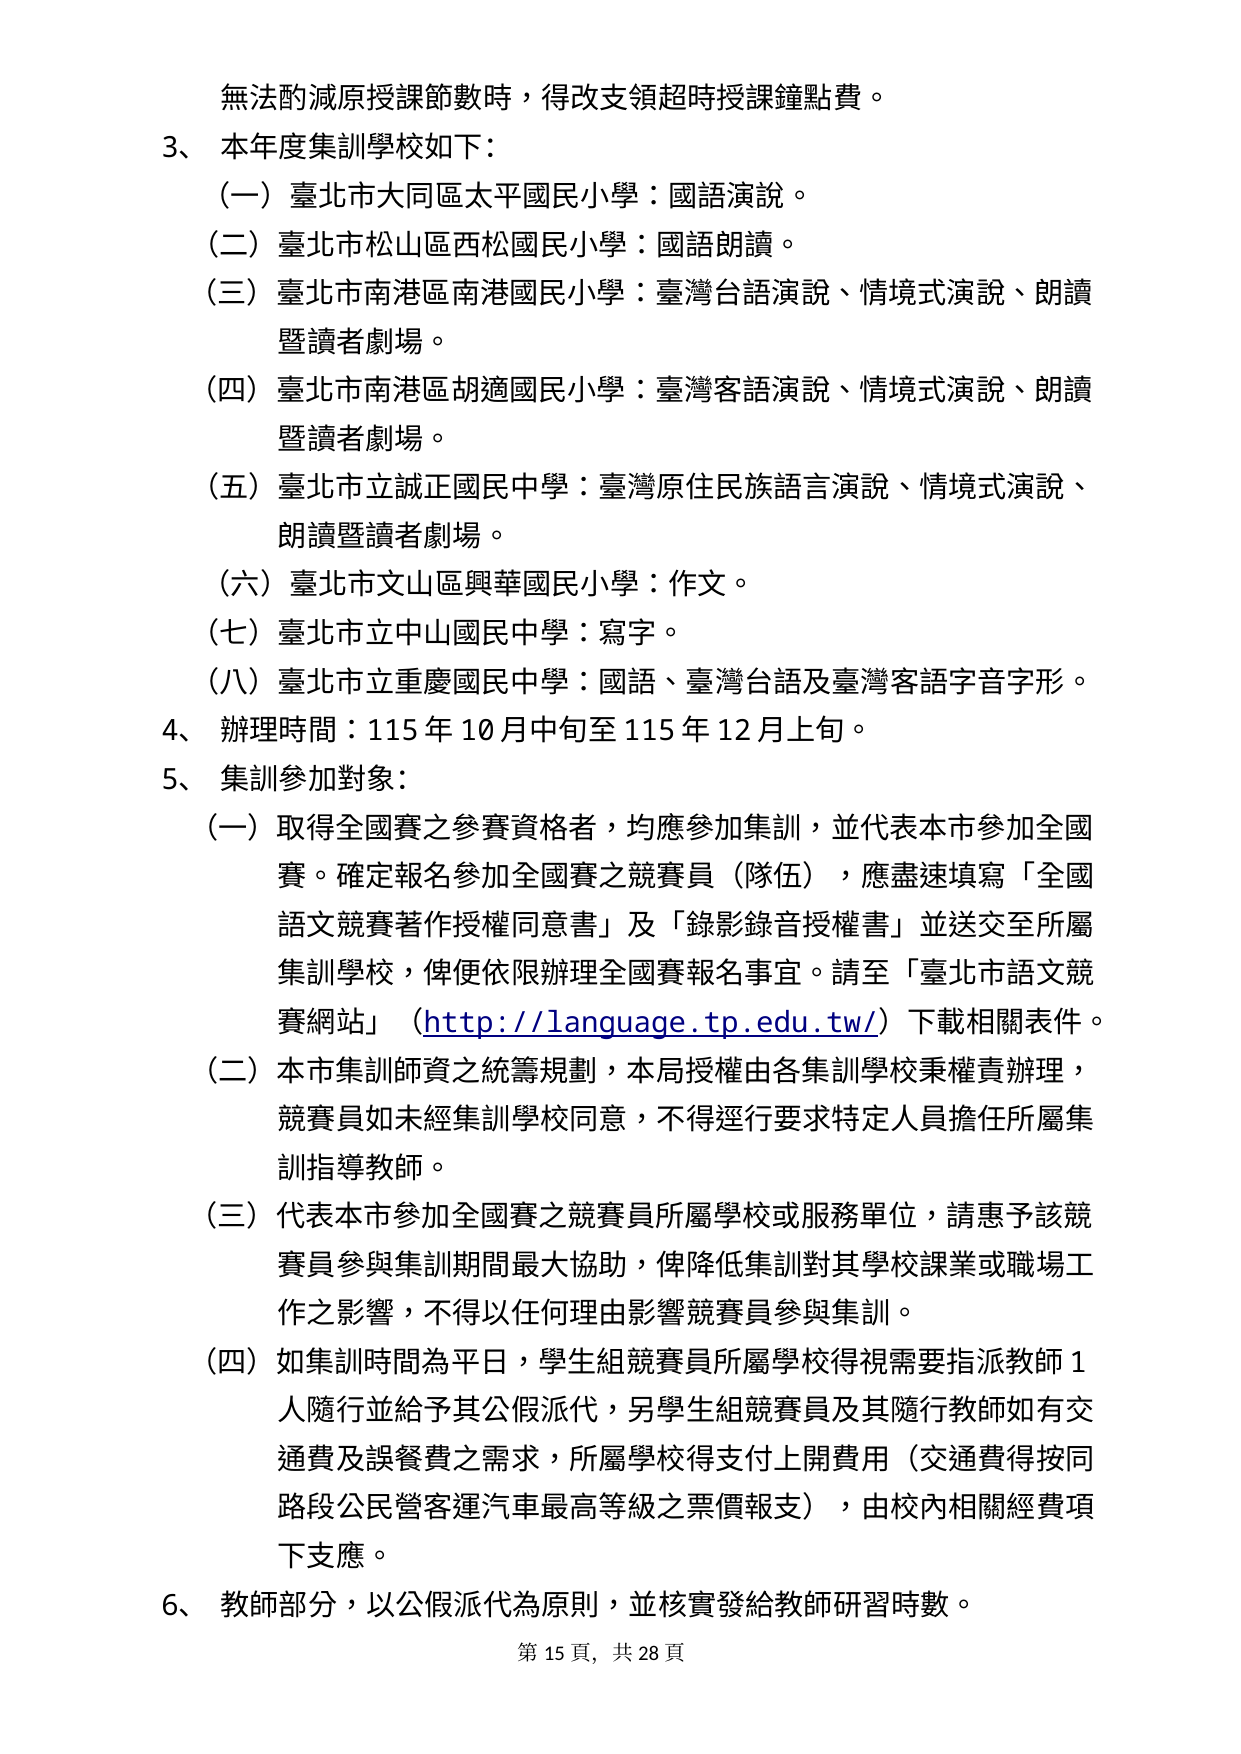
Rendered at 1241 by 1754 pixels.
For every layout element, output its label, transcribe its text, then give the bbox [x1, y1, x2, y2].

text （三）臺北市南港區南港國民小學：臺灣台語演說、情境式演說、朗讀暨讀者劇場。 [130, 269, 1110, 360]
text （四）臺北市南港區胡適國民小學：臺灣客語演說、情境式演說、朗讀暨讀者劇場。 [130, 367, 1110, 457]
text （五）臺北市立誠正國民中學：臺灣原住民族語言演說、情境式演說、朗讀暨讀者劇場。 [131, 464, 1110, 554]
list 辦理時間：115年10月中旬至115年12月上旬。 [161, 707, 1110, 749]
text （一）臺北市大同區太平國民小學：國語演說。 [131, 172, 1110, 215]
text （八）臺北市立重慶國民中學：國語、臺灣台語及臺灣客語字音字形。 [131, 658, 1110, 700]
list 集訓參加對象： [161, 755, 1110, 798]
text （二）臺北市松山區西松國民小學：國語朗讀。 [131, 221, 1110, 263]
text （二）本市集訓師資之統籌規劃，本局授權由各集訓學校秉權責辦理，競賽員如未經集訓學校同意，不得逕行要求特定人員擔任所屬集訓指導教師。 [189, 1047, 1110, 1186]
text （七）臺北市立中山國民中學：寫字。 [131, 609, 1110, 652]
list 教師部分，以公假派代為原則，並核實發給教師研習時數。 [161, 1581, 1110, 1623]
text （六）臺北市文山區興華國民小學：作文。 [131, 561, 1110, 603]
text （一）取得全國賽之參賽資格者，均應參加集訓，並代表本市參加全國賽。確定報名參加全國賽之競賽員（隊伍），應盡速填寫「全國語文競賽著作授權同意書」及「錄影錄音授權書」並送交至所屬集訓學校，俾便依限辦理全國賽報名事宜。請至「臺北市語文競賽網站」（http://language.tp.edu.tw/）下載相關表件。 [189, 804, 1110, 1041]
list 無法酌減原授課節數時，得改支領超時授課鐘點費。 [161, 75, 1110, 117]
text （三）代表本市參加全國賽之競賽員所屬學校或服務單位，請惠予該競賽員參與集訓期間最大協助，俾降低集訓對其學校課業或職場工作之影響，不得以任何理由影響競賽員參與集訓。 [130, 1193, 1110, 1332]
text （四）如集訓時間為平日，學生組競賽員所屬學校得視需要指派教師1人隨行並給予其公假派代，另學生組競賽員及其隨行教師如有交通費及誤餐費之需求，所屬學校得支付上開費用（交通費得按同路段公民營客運汽車最高等級之票價報支），由校內相關經費項下支應。 [130, 1338, 1110, 1575]
list 本年度集訓學校如下： [161, 123, 1110, 166]
